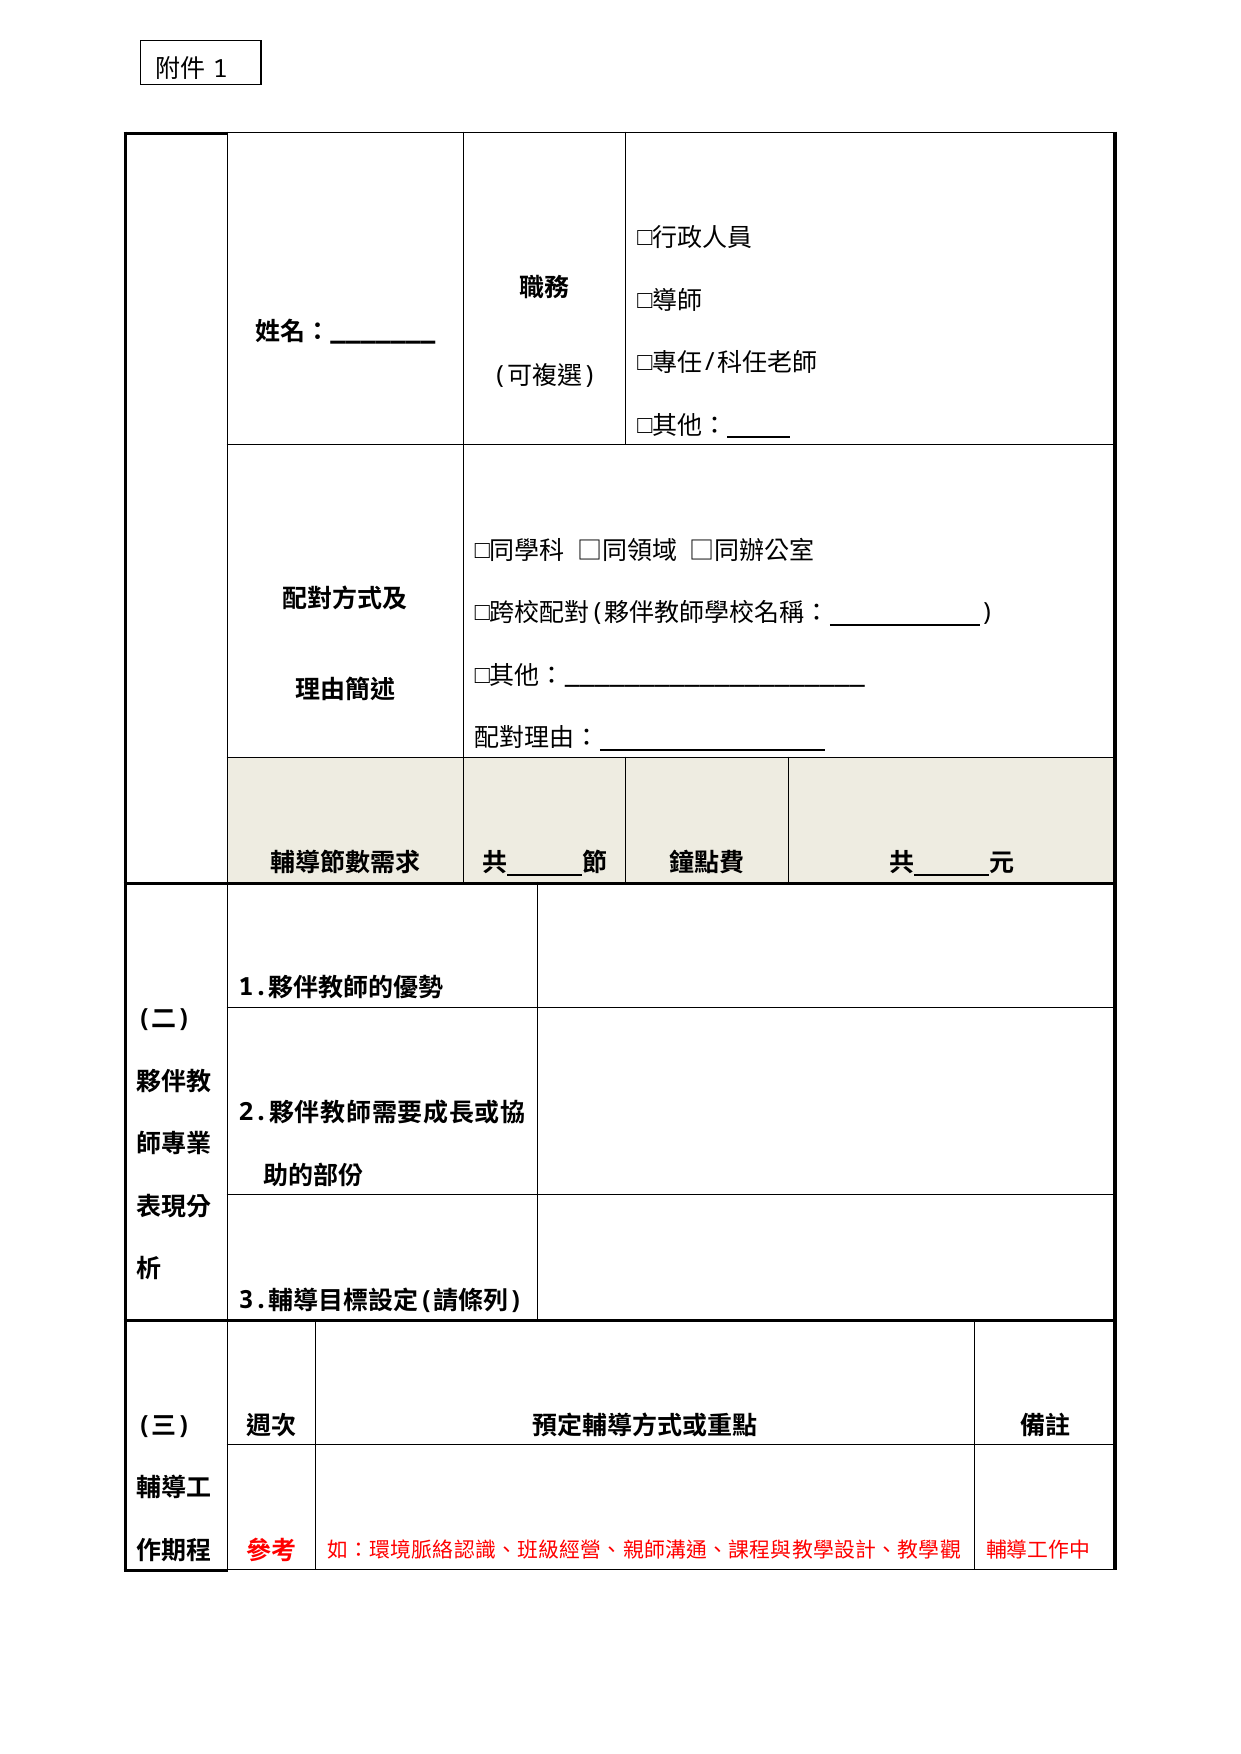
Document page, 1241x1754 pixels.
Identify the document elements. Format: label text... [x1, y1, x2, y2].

table_cell 輔導節數需求 [228, 758, 463, 882]
table_cell 職務 (可複選) [464, 133, 625, 444]
table_cell [127, 135, 227, 882]
table_cell □同學科 □同領域 □同辦公室 □跨校配對(夥伴教師學校名稱： ) □其他：____________________ 配對理由： [464, 445, 1113, 757]
table_cell □行政人員 □導師 □專任/科任老師 □其他： [626, 133, 1113, 444]
table_cell 鐘點費 [626, 758, 788, 882]
table_cell 預定輔導方式或重點 [316, 1322, 974, 1444]
table_cell 備註 [975, 1322, 1113, 1444]
table_cell 3.輔導目標設定(請條列) [228, 1195, 537, 1319]
table_cell 參考 [228, 1445, 315, 1569]
table_cell [538, 1195, 1113, 1319]
table_cell (三)輔導工作期程 [127, 1322, 227, 1569]
table_cell 輔導工作中 [975, 1445, 1113, 1569]
table_cell 配對方式及 理由簡述 [228, 445, 463, 757]
table_cell 1.夥伴教師的優勢 [228, 885, 537, 1007]
table_cell 週次 [228, 1322, 315, 1444]
table_cell 共 元 [789, 758, 1113, 882]
table_cell 共 節 [464, 758, 625, 882]
table_cell 姓名：_______ [228, 133, 463, 444]
table_cell [538, 885, 1113, 1007]
table_cell 如：環境脈絡認識、班級經營、親師溝通、課程與教學設計、教學觀 [316, 1445, 974, 1569]
table_cell [538, 1008, 1113, 1194]
table_cell 2.夥伴教師需要成長或協助的部份 [228, 1008, 537, 1194]
table_cell (二)夥伴教師專業表現分析 [127, 885, 227, 1319]
